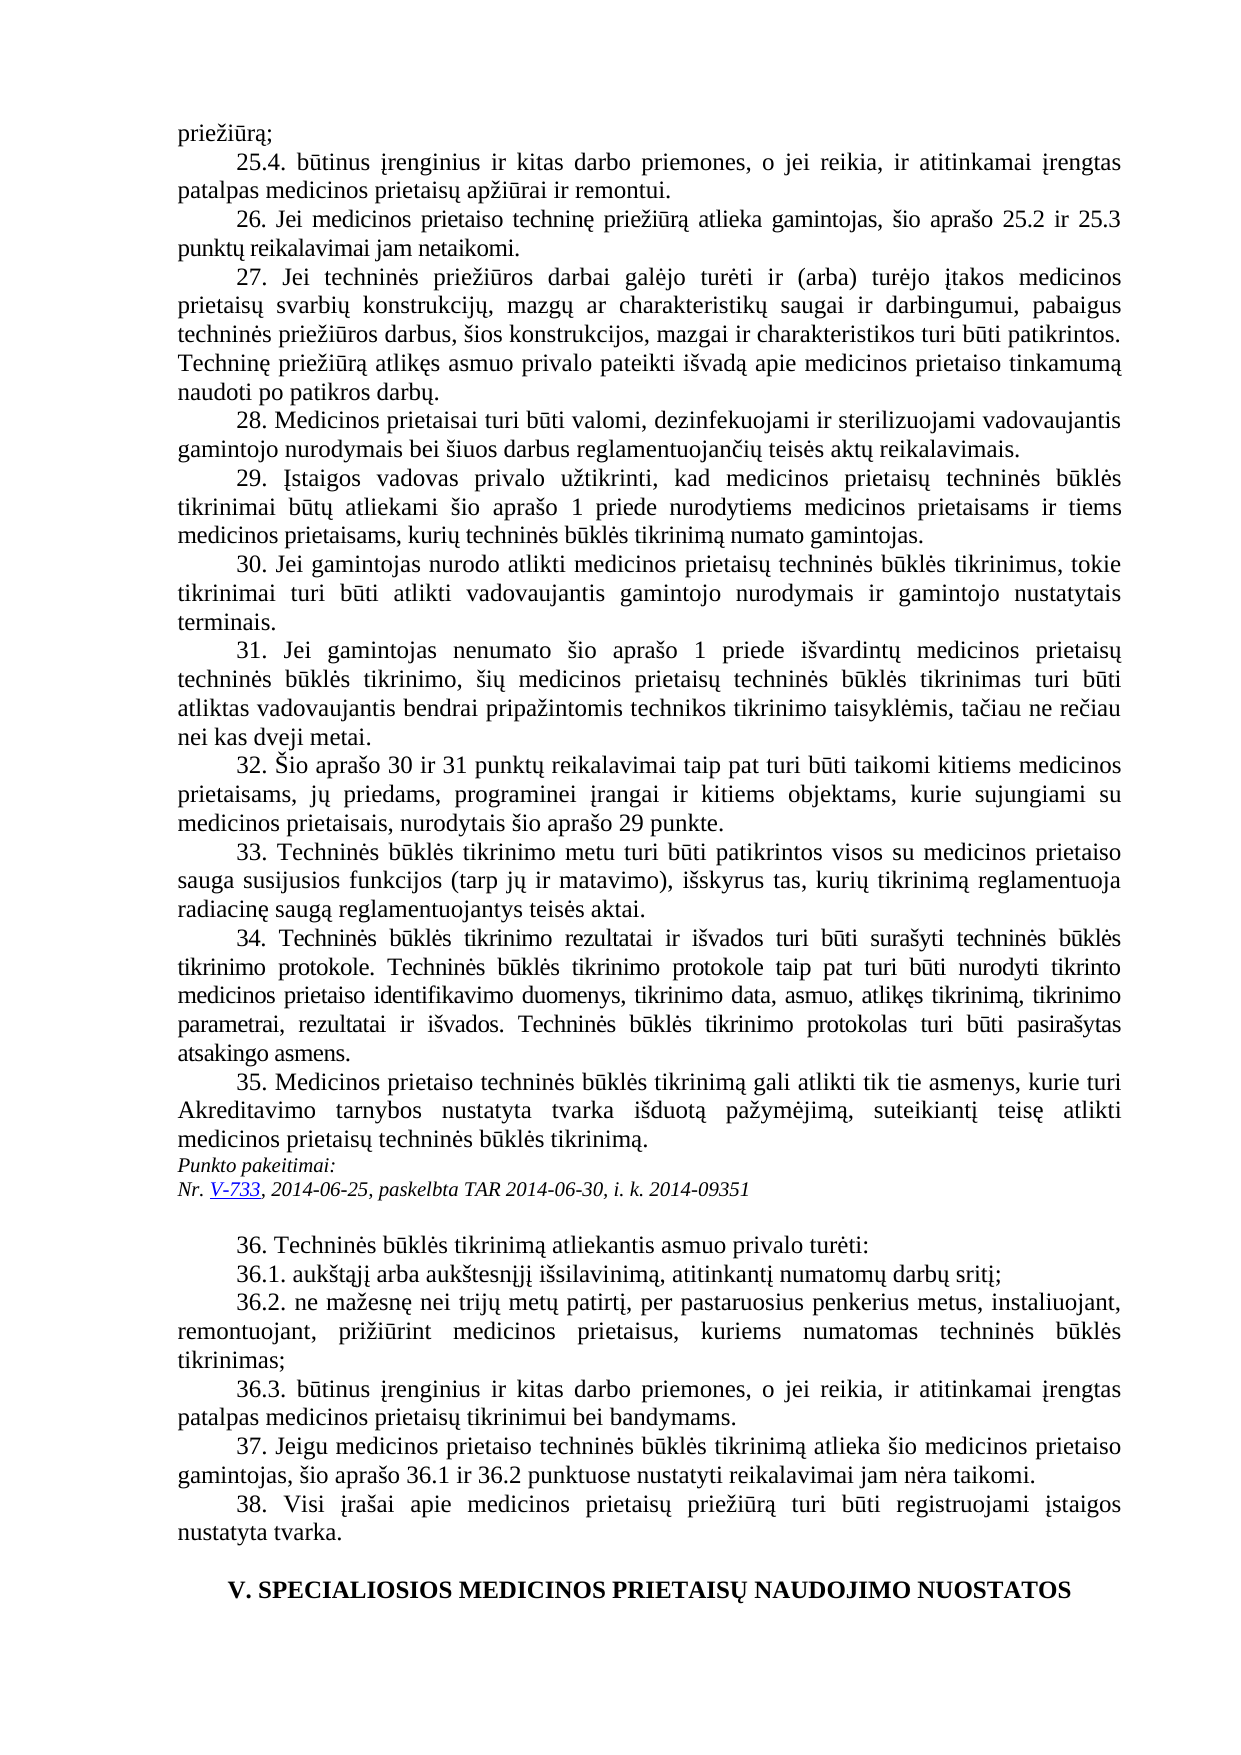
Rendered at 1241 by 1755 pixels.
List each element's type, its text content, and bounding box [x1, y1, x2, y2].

text 33. Techninės būklės tikrinimo metu turi būti patikrintos visos su medicinos prietaiso sauga susijusios funkcijos (tarp jų ir matavimo), išskyrus tas, kurių tikrinimą reglamentuoja radiacinę saugą reglamentuojantys teisės aktai. [177, 837, 1122, 923]
text 36. Techninės būklės tikrinimą atliekantis asmuo privalo turėti: [177, 1230, 1122, 1259]
text 29. Įstaigos vadovas privalo užtikrinti, kad medicinos prietaisų techninės būklės tikrinimai būtų atliekami šio aprašo 1 priede nurodytiems medicinos prietaisams ir tiems medicinos prietaisams, kurių techninės būklės tikrinimą numato gamintojas. [177, 463, 1122, 549]
text 27. Jei techninės priežiūros darbai galėjo turėti ir (arba) turėjo įtakos medicinos prietaisų svarbių konstrukcijų, mazgų ar charakteristikų saugai ir darbingumui, pabaigus techninės priežiūros darbus, šios konstrukcijos, mazgai ir charakteristikos turi būti patikrintos. Techninę priežiūrą atlikęs asmuo privalo pateikti išvadą apie medicinos prietaiso tinkamumą naudoti po patikros darbų. [177, 262, 1122, 406]
text 32. Šio aprašo 30 ir 31 punktų reikalavimai taip pat turi būti taikomi kitiems medicinos prietaisams, jų priedams, programinei įrangai ir kitiems objektams, kurie sujungiami su medicinos prietaisais, nurodytais šio aprašo 29 punkte. [177, 751, 1122, 837]
text priežiūrą; [177, 118, 1122, 147]
text 25.4. būtinus įrenginius ir kitas darbo priemones, o jei reikia, ir atitinkamai įrengtas patalpas medicinos prietaisų apžiūrai ir remontui. [177, 147, 1122, 204]
text 36.3. būtinus įrenginius ir kitas darbo priemones, o jei reikia, ir atitinkamai įrengtas patalpas medicinos prietaisų tikrinimui bei bandymams. [177, 1374, 1122, 1431]
text Nr. V-733, 2014-06-25, paskelbta TAR 2014-06-30, i. k. 2014-09351 [177, 1177, 1122, 1201]
text 34. Techninės būklės tikrinimo rezultatai ir išvados turi būti surašyti techninės būklės tikrinimo protokole. Techninės būklės tikrinimo protokole taip pat turi būti nurodyti tikrinto medicinos prietaiso identifikavimo duomenys, tikrinimo data, asmuo, atlikęs tikrinimą, tikrinimo parametrai, rezultatai ir išvados. Techninės būklės tikrinimo protokolas turi būti pasirašytas atsakingo asmens. [177, 923, 1122, 1067]
text 36.2. ne mažesnę nei trijų metų patirtį, per pastaruosius penkerius metus, instaliuojant, remontuojant, prižiūrint medicinos prietaisus, kuriems numatomas techninės būklės tikrinimas; [177, 1287, 1122, 1374]
text 35. Medicinos prietaiso techninės būklės tikrinimą gali atlikti tik tie asmenys, kurie turi Akreditavimo tarnybos nustatyta tvarka išduotą pažymėjimą, suteikiantį teisę atlikti medicinos prietaisų techninės būklės tikrinimą. [177, 1067, 1122, 1153]
text 28. Medicinos prietaisai turi būti valomi, dezinfekuojami ir sterilizuojami vadovaujantis gamintojo nurodymais bei šiuos darbus reglamentuojančių teisės aktų reikalavimais. [177, 406, 1122, 463]
text 36.1. aukštąjį arba aukštesnįjį išsilavinimą, atitinkantį numatomų darbų sritį; [177, 1259, 1122, 1287]
text 31. Jei gamintojas nenumato šio aprašo 1 priede išvardintų medicinos prietaisų techninės būklės tikrinimo, šių medicinos prietaisų techninės būklės tikrinimas turi būti atliktas vadovaujantis bendrai pripažintomis technikos tikrinimo taisyklėmis, tačiau ne rečiau nei kas dveji metai. [177, 636, 1122, 751]
text Punkto pakeitimai: [177, 1153, 1122, 1177]
text 30. Jei gamintojas nurodo atlikti medicinos prietaisų techninės būklės tikrinimus, tokie tikrinimai turi būti atlikti vadovaujantis gamintojo nurodymais ir gamintojo nustatytais terminais. [177, 549, 1122, 636]
text 38. Visi įrašai apie medicinos prietaisų priežiūrą turi būti registruojami įstaigos nustatyta tvarka. [177, 1489, 1122, 1546]
text 26. Jei medicinos prietaiso techninę priežiūrą atlieka gamintojas, šio aprašo 25.2 ir 25.3 punktų reikalavimai jam netaikomi. [177, 204, 1122, 262]
text V. SPECIALIOSIOS MEDICINOS PRIETAISŲ NAUDOJIMO NUOSTATOS [177, 1575, 1122, 1604]
text 37. Jeigu medicinos prietaiso techninės būklės tikrinimą atlieka šio medicinos prietaiso gamintojas, šio aprašo 36.1 ir 36.2 punktuose nustatyti reikalavimai jam nėra taikomi. [177, 1431, 1122, 1489]
